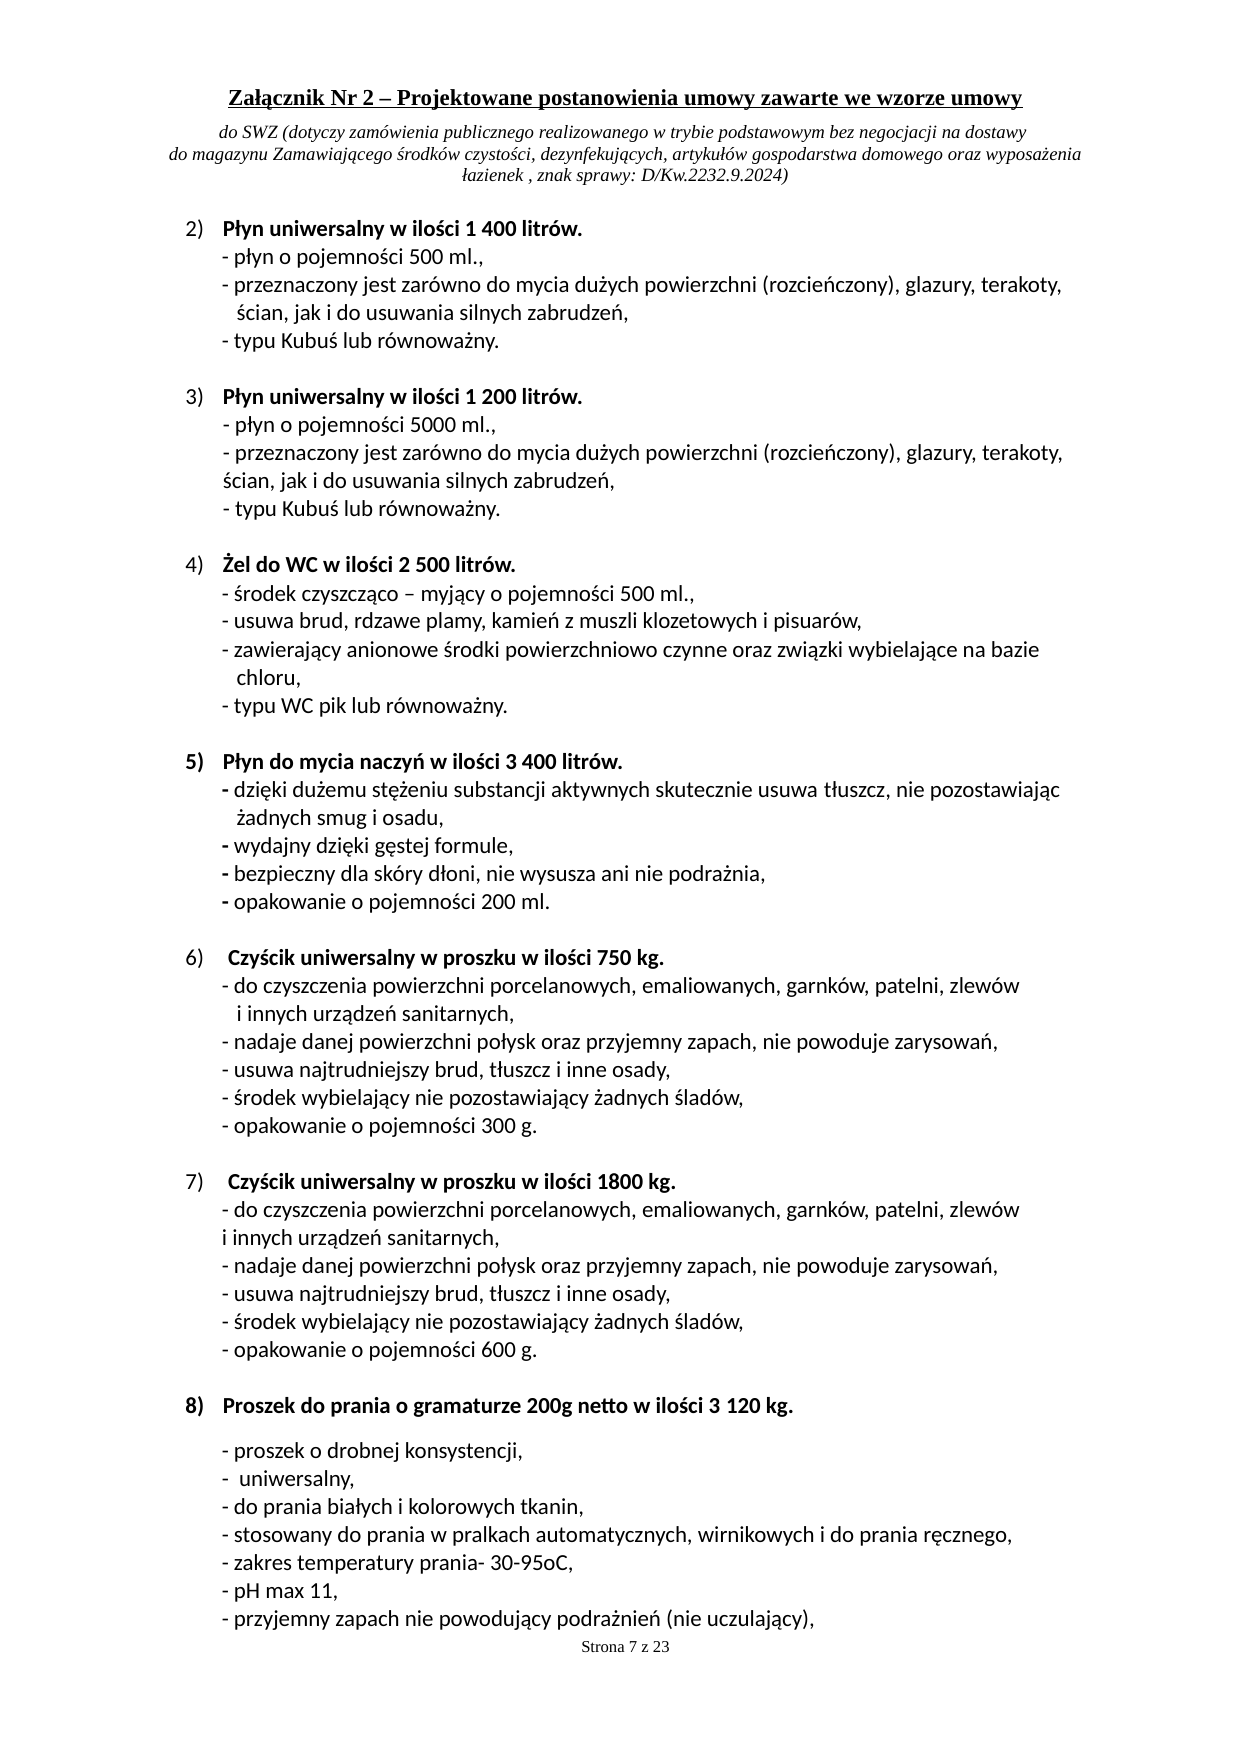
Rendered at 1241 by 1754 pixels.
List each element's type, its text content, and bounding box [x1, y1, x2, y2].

text - płyn o pojemności 500 ml., [222, 242, 1103, 270]
text - płyn o pojemności 5000 ml., [223, 411, 1103, 438]
text - do czyszczenia powierzchni porcelanowych, emaliowanych, garnków, patelni, zlewów [148, 1195, 1103, 1223]
text - zakres temperatury prania- 30-95oC, [185, 1548, 1103, 1576]
text - nadaje danej powierzchni połysk oraz przyjemny zapach, nie powoduje zarysowań, [222, 1027, 1103, 1055]
text - środek czyszcząco – myjący o pojemności 500 ml., [222, 579, 1103, 607]
list Płyn uniwersalny w ilości 1 400 litrów. [185, 214, 1103, 242]
text - do prania białych i kolorowych tkanin, [185, 1492, 1103, 1520]
list Płyn do mycia naczyń w ilości 3 400 litrów. [185, 747, 1103, 775]
text - uniwersalny, [185, 1464, 1103, 1492]
list Proszek do prania o gramaturze 200g netto w ilości 3 120 kg. [185, 1391, 1103, 1419]
text - zawierający anionowe środki powierzchniowo czynne oraz związki wybielające na bazie chloru, [222, 635, 1103, 691]
text - do czyszczenia powierzchni porcelanowych, emaliowanych, garnków, patelni, zlewów i innych urządzeń sanitarnych, [222, 971, 1103, 1027]
text - usuwa brud, rdzawe plamy, kamień z muszli klozetowych i pisuarów, [222, 607, 1103, 635]
text - dzięki dużemu stężeniu substancji aktywnych skutecznie usuwa tłuszcz, nie pozostawiając żadnych smug i osadu, [222, 775, 1103, 831]
text - nadaje danej powierzchni połysk oraz przyjemny zapach, nie powoduje zarysowań, [148, 1251, 1103, 1279]
text - bezpieczny dla skóry dłoni, nie wysusza ani nie podrażnia, [222, 859, 1103, 887]
text - typu Kubuś lub równoważny. [222, 326, 1103, 354]
text - usuwa najtrudniejszy brud, tłuszcz i inne osady, [222, 1055, 1103, 1083]
list Żel do WC w ilości 2 500 litrów. [185, 551, 1103, 579]
text - usuwa najtrudniejszy brud, tłuszcz i inne osady, [148, 1279, 1103, 1307]
text - opakowanie o pojemności 300 g. [222, 1111, 1103, 1139]
list Płyn uniwersalny w ilości 1 200 litrów. [185, 382, 1103, 411]
text - przeznaczony jest zarówno do mycia dużych powierzchni (rozcieńczony), glazury, terakoty, ścian, jak i do usuwania silnych zabrudzeń, [223, 438, 1103, 494]
text - opakowanie o pojemności 600 g. [148, 1335, 1103, 1363]
text - przeznaczony jest zarówno do mycia dużych powierzchni (rozcieńczony), glazury, terakoty, ścian, jak i do usuwania silnych zabrudzeń, [222, 270, 1103, 326]
list Czyścik uniwersalny w proszku w ilości 1800 kg. [185, 1167, 1103, 1195]
text - przyjemny zapach nie powodujący podrażnień (nie uczulający), [185, 1604, 1103, 1632]
text - stosowany do prania w pralkach automatycznych, wirnikowych i do prania ręcznego, [185, 1520, 1103, 1548]
text i innych urządzeń sanitarnych, [148, 1223, 1103, 1251]
text - typu Kubuś lub równoważny. [223, 494, 1103, 523]
text - opakowanie o pojemności 200 ml. [222, 887, 1103, 915]
text - proszek o drobnej konsystencji, [185, 1436, 1103, 1464]
text - środek wybielający nie pozostawiający żadnych śladów, [222, 1083, 1103, 1111]
list Czyścik uniwersalny w proszku w ilości 750 kg. [185, 943, 1103, 971]
text - wydajny dzięki gęstej formule, [222, 831, 1103, 859]
text - środek wybielający nie pozostawiający żadnych śladów, [148, 1307, 1103, 1335]
text - pH max 11, [185, 1576, 1103, 1604]
text - typu WC pik lub równoważny. [222, 691, 1103, 719]
